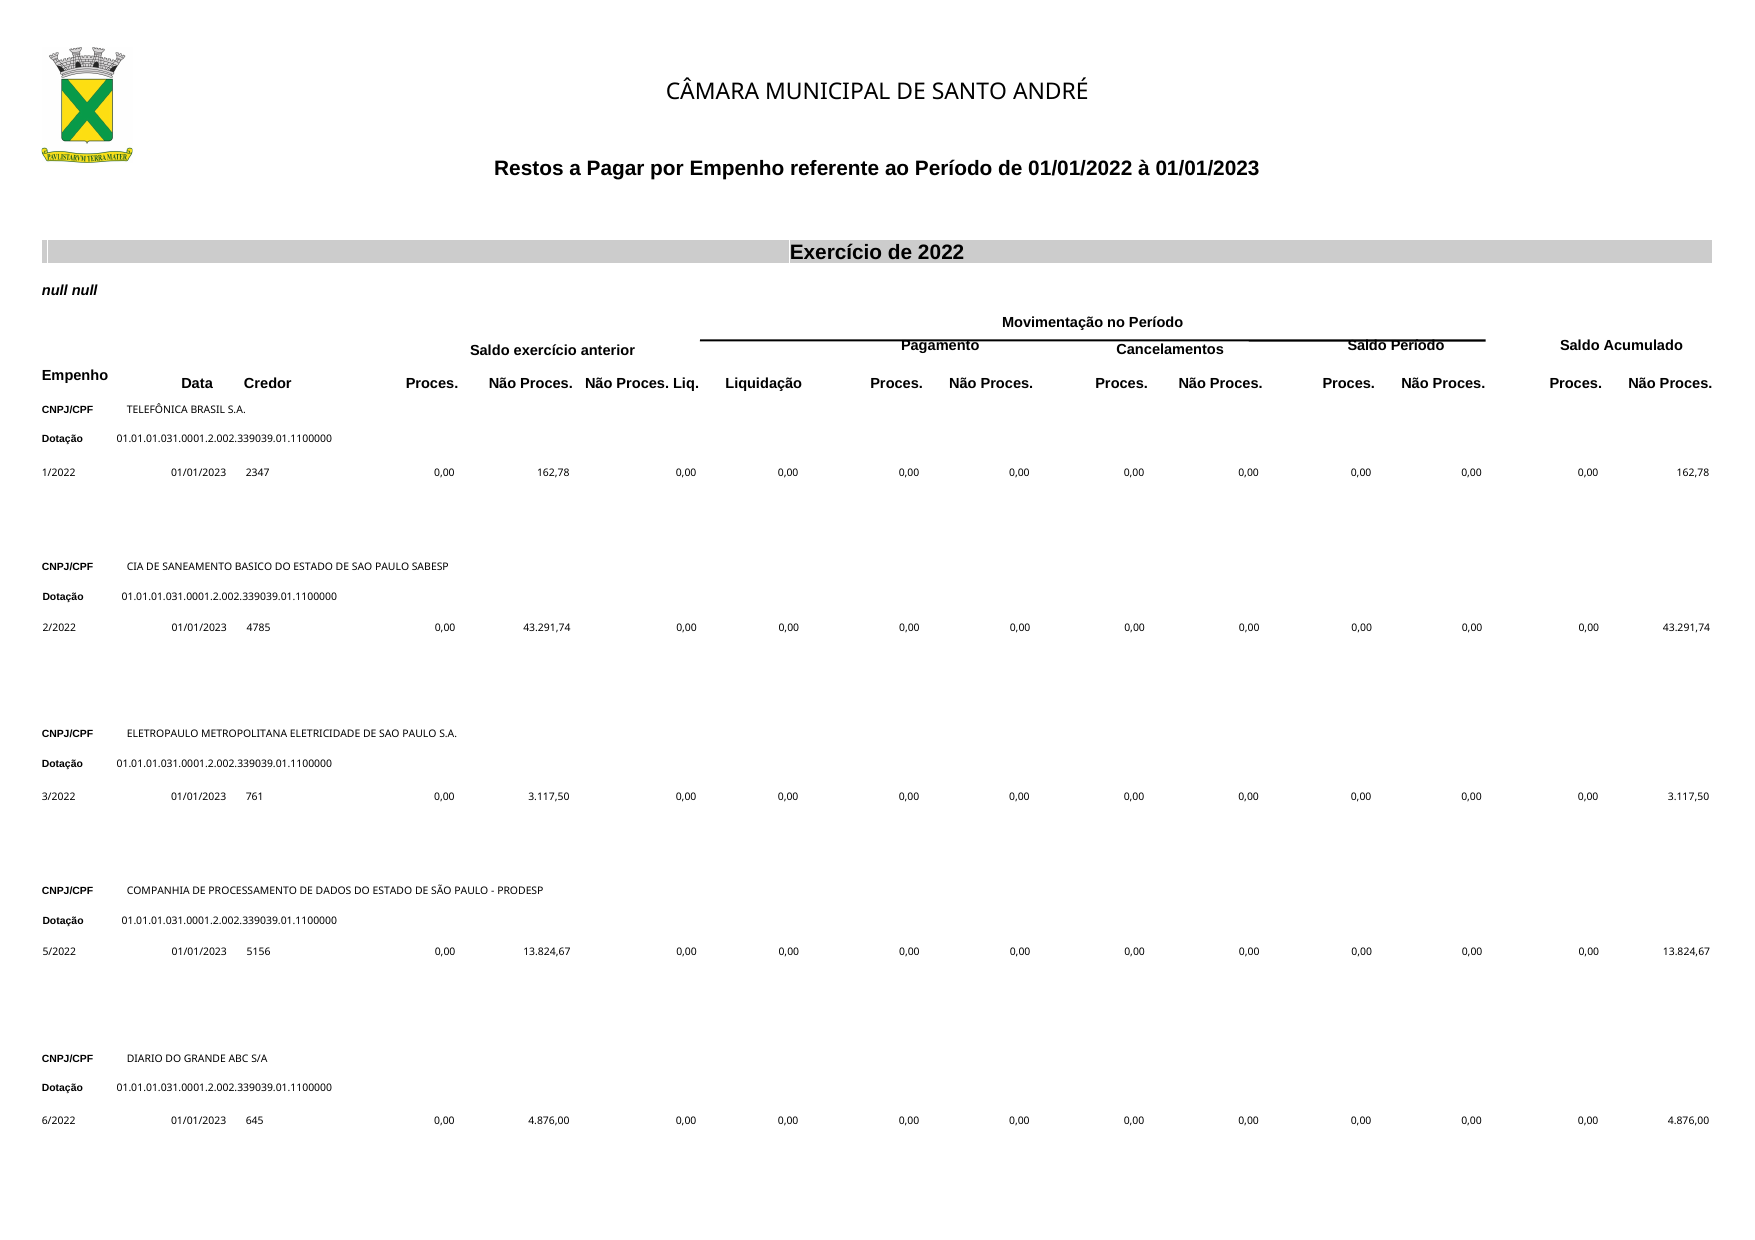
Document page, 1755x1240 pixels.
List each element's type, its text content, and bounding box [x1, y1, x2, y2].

text Credor [244, 375, 296, 392]
table_cell 0,00 [623, 937, 738, 958]
table_cell 0,00 [1078, 613, 1192, 634]
table_cell 01/01/2023 4785 [103, 613, 384, 634]
text CNPJ/CPF TELEFÔNICA BRASIL S.A. [42, 402, 1725, 416]
table_header Dotação [39, 591, 102, 612]
table_cell 13.824,67 [489, 937, 623, 958]
text CNPJ/CPF ELETROPAULO METROPOLITANA ELETRICIDADE DE SAO PAULO S.A. [42, 727, 1725, 741]
text Não Proces. Não Proces. Liq. [488, 375, 703, 392]
table_cell 2/2022 [39, 613, 102, 634]
text CNPJ/CPF COMPANHIA DE PROCESSAMENTO DE DADOS DO ESTADO DE SÃO PAULO - PRODESP [42, 883, 1725, 897]
table_header [384, 915, 1713, 937]
table_header Dotação [39, 915, 102, 937]
table_cell 0,00 [1306, 937, 1418, 958]
table_cell 0,00 [1193, 937, 1306, 958]
text null null [42, 281, 1725, 298]
text Proces. [406, 375, 462, 392]
text Não Proces. [1401, 375, 1489, 392]
table_cell 43.291,74 [489, 613, 623, 634]
table_cell 0,00 [384, 937, 489, 958]
table_cell 13.824,67 [1632, 937, 1713, 958]
table_cell 5/2022 [39, 937, 102, 958]
text Não Proces. [1178, 375, 1267, 392]
table_cell 0,00 [1418, 937, 1531, 958]
table_cell 0,00 [965, 613, 1078, 634]
table_header [384, 591, 1713, 612]
table_cell 0,00 [1531, 937, 1632, 958]
text Movimentação no Período [1002, 313, 1224, 330]
text Pagamento [639, 337, 979, 353]
text Não Proces. Proces. [949, 375, 1152, 392]
table_cell 0,00 [1531, 613, 1632, 634]
table_cell 0,00 [1193, 613, 1306, 634]
table_cell 43.291,74 [1632, 613, 1713, 634]
text Dotação 01.01.01.031.0001.2.002.339039.01.1100000 [42, 1080, 1725, 1094]
table_cell 01/01/2023 5156 [103, 937, 384, 958]
text CNPJ/CPF DIARIO DO GRANDE ABC S/A [42, 1051, 1725, 1065]
table_cell 0,00 [623, 613, 738, 634]
text Saldo Período [1347, 342, 1445, 353]
table_header 01.01.01.031.0001.2.002.339039.01.1100000 [103, 591, 384, 612]
table_cell 0,00 [1306, 613, 1418, 634]
text Exercício de 2022 [42, 239, 1725, 263]
text Dotação 01.01.01.031.0001.2.002.339039.01.1100000 [42, 756, 1725, 770]
table_cell 0,00 [1078, 937, 1192, 958]
text Dotação 01.01.01.031.0001.2.002.339039.01.1100000 [42, 431, 1725, 446]
text Restos a Pagar por Empenho referente ao Período de 01/01/2022 à 01/01/2023 [492, 156, 1262, 180]
text 1/2022 01/01/2023 2347 0,00 162,78 0,00 0,00 0,00 0,00 0,00 0,00 0,00 0,00 0,00 162,78 [42, 465, 1725, 479]
table_cell 0,00 [738, 613, 849, 634]
text Saldo exercício anterior [27, 342, 635, 358]
table_cell 0,00 [849, 613, 965, 634]
table_cell 0,00 [965, 937, 1078, 958]
text 6/2022 01/01/2023 645 0,00 4.876,00 0,00 0,00 0,00 0,00 0,00 0,00 0,00 0,00 0,00 4.876,00 [42, 1114, 1725, 1128]
text CNPJ/CPF CIA DE SANEAMENTO BASICO DO ESTADO DE SAO PAULO SABESP [42, 559, 1725, 573]
table_cell 0,00 [849, 937, 965, 958]
table_cell 0,00 [1418, 613, 1531, 634]
text Saldo Acumulado [1560, 337, 1725, 353]
text Proces. [1322, 375, 1379, 392]
text Proces. [1549, 375, 1606, 392]
text Data [181, 375, 217, 392]
text Cancelamentos [1116, 342, 1224, 357]
text 3/2022 01/01/2023 761 0,00 3.117,50 0,00 0,00 0,00 0,00 0,00 0,00 0,00 0,00 0,00 3.117,50 [42, 789, 1725, 803]
table_cell 0,00 [738, 937, 849, 958]
text Empenho [42, 367, 112, 383]
text Não Proces. [1628, 375, 1725, 392]
text CÂMARA MUNICIPAL DE SANTO ANDRÉ [492, 75, 1262, 106]
text Liquidação [725, 375, 806, 392]
text Proces. [870, 375, 927, 392]
table_header 01.01.01.031.0001.2.002.339039.01.1100000 [103, 915, 384, 937]
table_cell 0,00 [384, 613, 489, 634]
